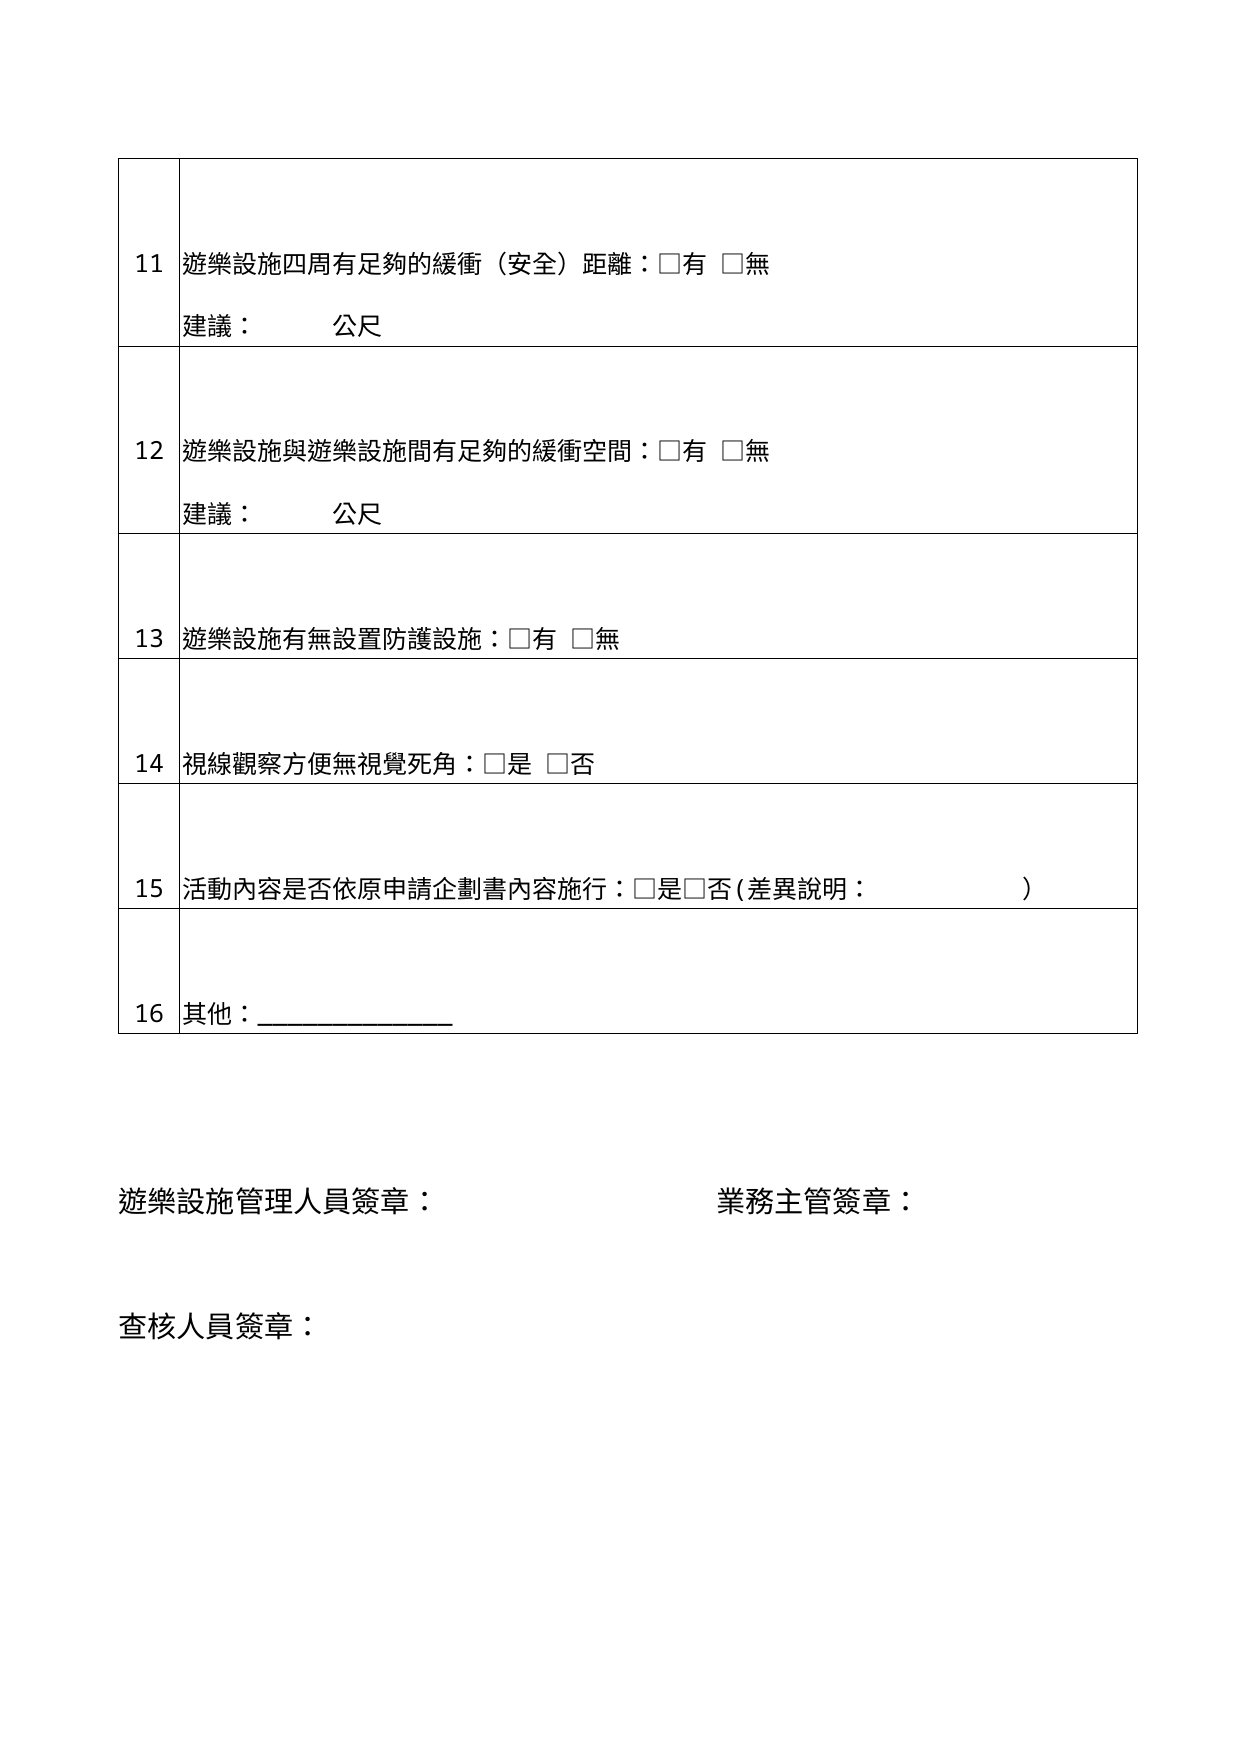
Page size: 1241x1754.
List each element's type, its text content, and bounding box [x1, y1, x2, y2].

table_cell 14 [119, 659, 179, 783]
text 遊樂設施管理人員簽章： 業務主管簽章： [118, 1158, 1122, 1221]
table_cell 13 [119, 534, 179, 658]
table_cell 遊樂設施四周有足夠的緩衝（安全）距離：□有 □無 建議： 公尺 [180, 159, 1137, 346]
table_cell 16 [119, 909, 179, 1033]
table_cell 15 [119, 784, 179, 908]
table_cell 遊樂設施有無設置防護設施：□有 □無 [180, 534, 1137, 658]
table_cell 視線觀察方便無視覺死角：□是 □否 [180, 659, 1137, 783]
table_cell 11 [119, 159, 179, 346]
table_cell 遊樂設施與遊樂設施間有足夠的緩衝空間：□有 □無 建議： 公尺 [180, 347, 1137, 533]
table_cell 其他：_____________ [180, 909, 1137, 1033]
table_cell 12 [119, 347, 179, 533]
table_cell 活動內容是否依原申請企劃書內容施行：□是□否(差異說明： ） [180, 784, 1137, 908]
text 查核人員簽章： [118, 1283, 1122, 1346]
